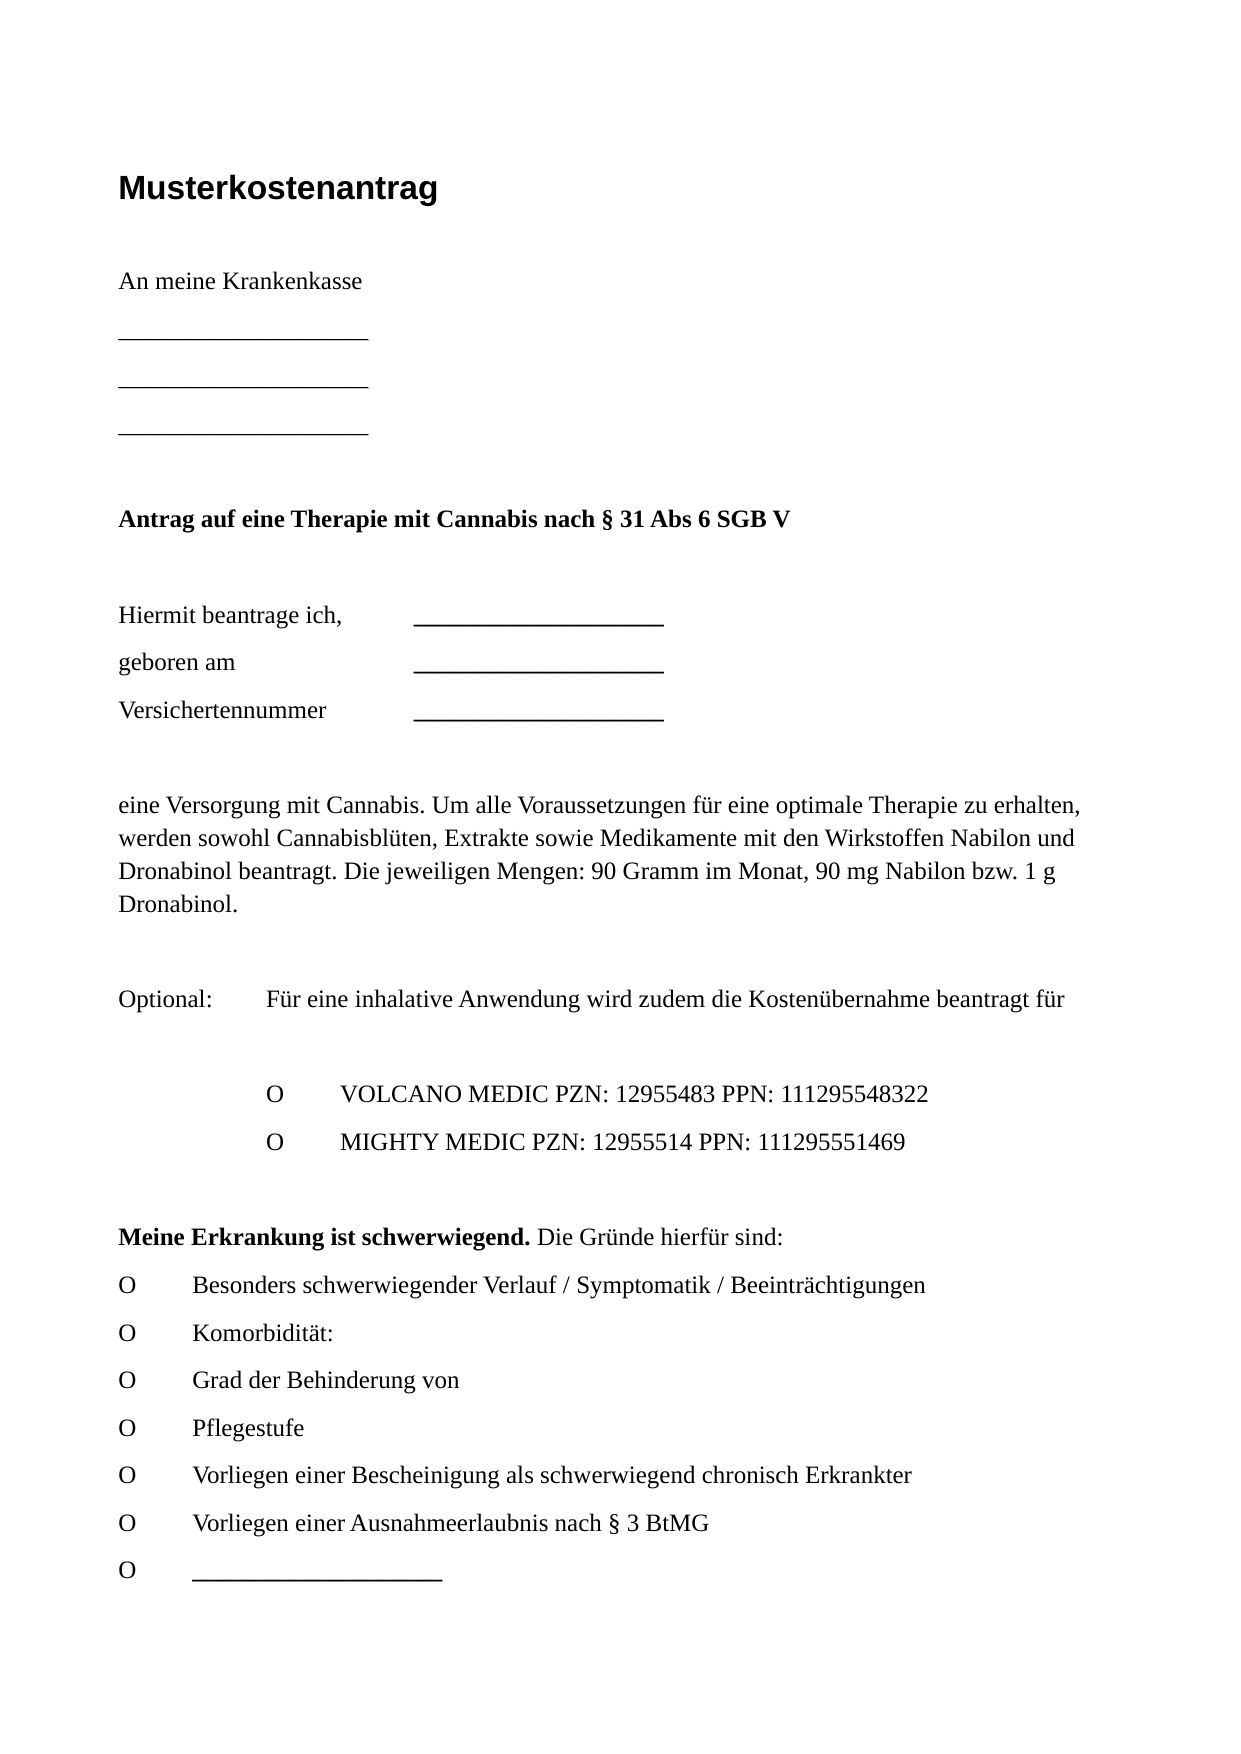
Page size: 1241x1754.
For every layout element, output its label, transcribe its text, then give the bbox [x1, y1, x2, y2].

text O ____________________ [118, 1556, 1122, 1584]
text Versichertennummer ____________________ [118, 695, 1122, 724]
text ____________________ [118, 409, 1122, 438]
text Antrag auf eine Therapie mit Cannabis nach § 31 Abs 6 SGB V [118, 504, 1122, 533]
text O Komorbidität: [118, 1318, 1122, 1346]
text O Besonders schwerwiegender Verlauf / Symptomatik / Beeinträchtigungen [118, 1270, 1122, 1299]
text O Grad der Behinderung von [118, 1365, 1122, 1394]
text O MIGHTY MEDIC PZN: 12955514 PPN: 111295551469 [118, 1127, 1122, 1156]
subtitle Musterkostenantrag [118, 168, 1122, 206]
text eine Versorgung mit Cannabis. Um alle Voraussetzungen für eine optimale Therapie zu erhalten, werden sowohl Cannabisblüten, Extrakte sowie Medikamente mit den Wirkstoffen Nabilon und Dronabinol beantragt. Die jeweiligen Mengen: 90 Gramm im Monat, 90 mg Nabilon bzw. 1 g Dronabinol. [118, 790, 1122, 918]
text O Vorliegen einer Ausnahmeerlaubnis nach § 3 BtMG [118, 1508, 1122, 1537]
text ____________________ [118, 314, 1122, 343]
text O Pflegestufe [118, 1413, 1122, 1442]
text Hiermit beantrage ich, ____________________ [118, 600, 1122, 628]
text O VOLCANO MEDIC PZN: 12955483 PPN: 111295548322 [118, 1079, 1122, 1108]
text ____________________ [118, 362, 1122, 390]
text O Vorliegen einer Bescheinigung als schwerwiegend chronisch Erkrankter [118, 1460, 1122, 1489]
text Optional: Für eine inhalative Anwendung wird zudem die Kostenübernahme beantragt für [118, 984, 1122, 1013]
text Meine Erkrankung ist schwerwiegend. Die Gründe hierfür sind: [118, 1222, 1122, 1251]
text geboren am ____________________ [118, 647, 1122, 676]
text An meine Krankenkasse [118, 266, 1122, 295]
